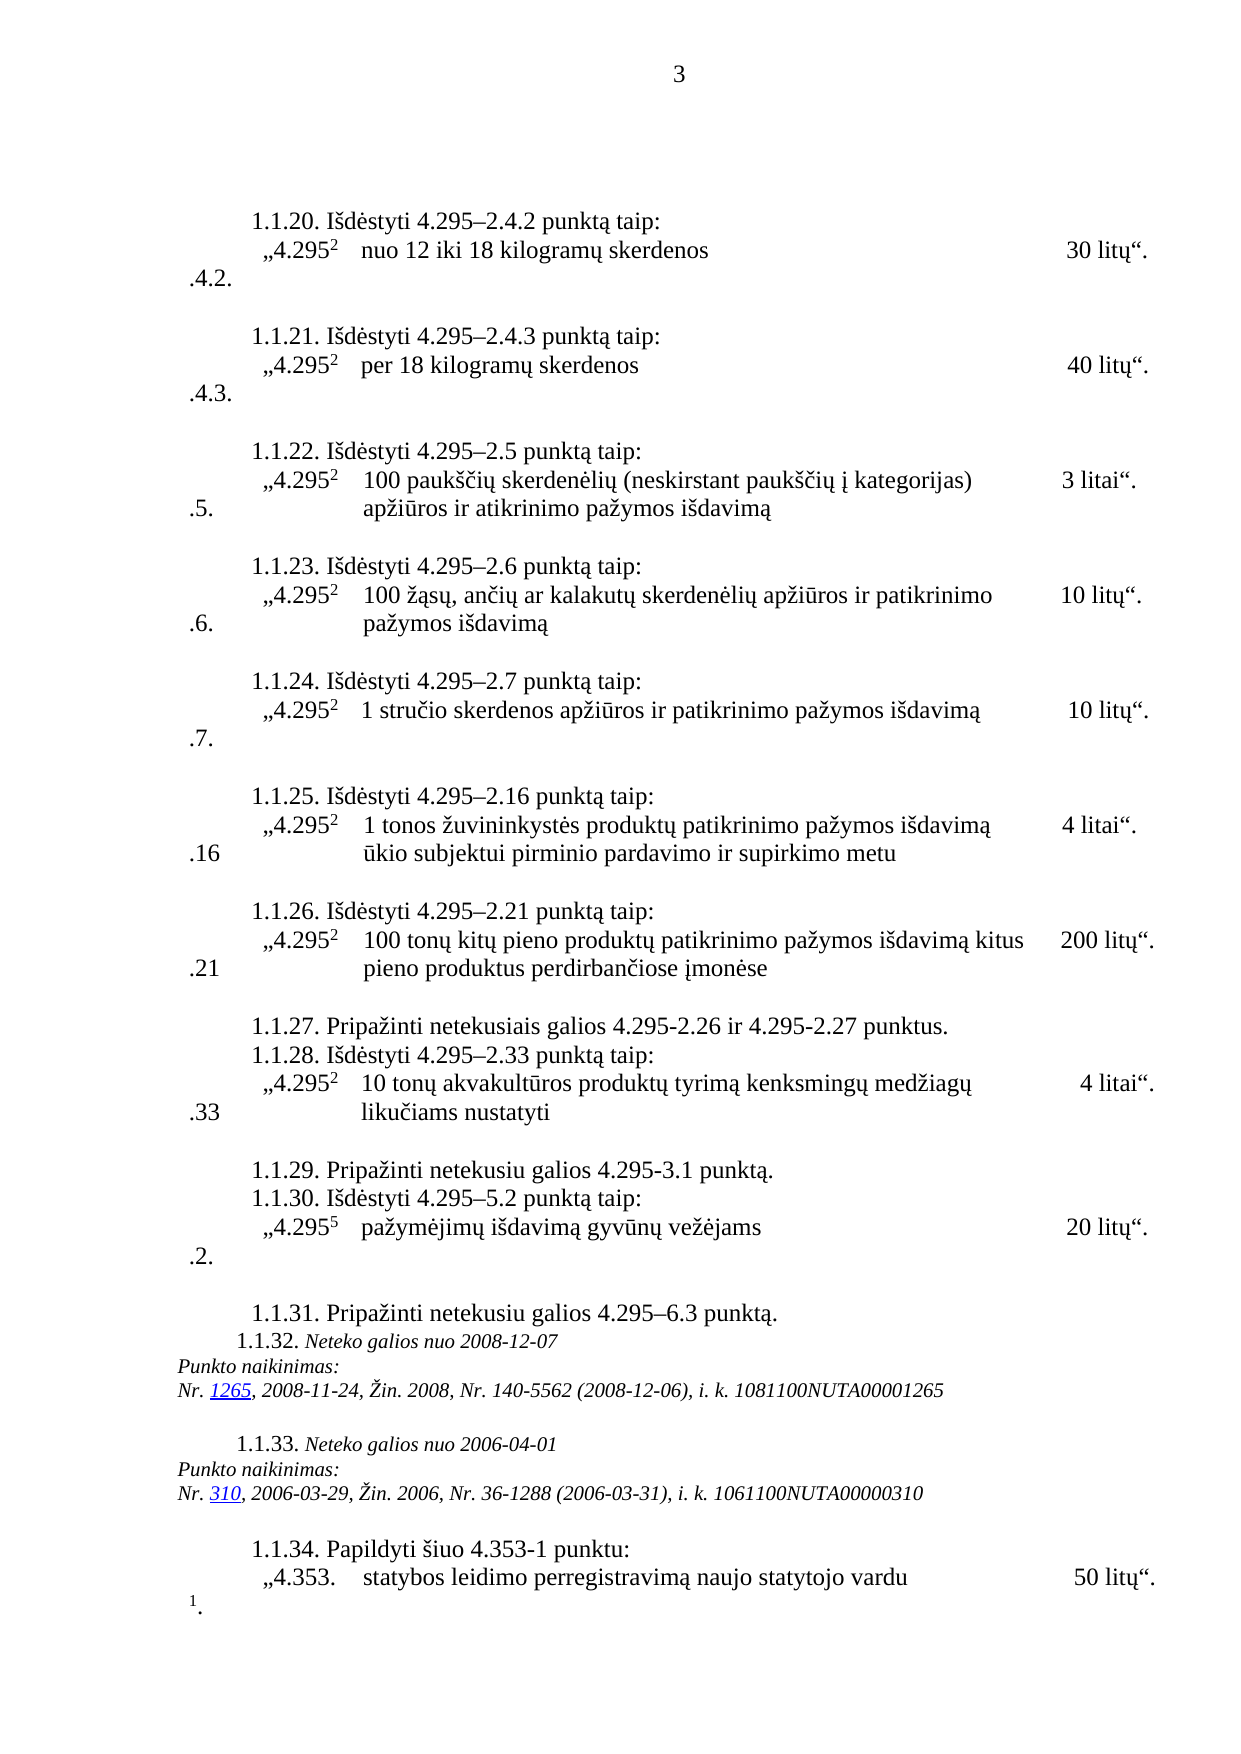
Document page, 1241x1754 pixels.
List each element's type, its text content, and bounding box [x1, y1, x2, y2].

table_header 20 litų“. [1055, 1212, 1181, 1270]
table_header „4.2952.21 [177, 925, 352, 982]
text 1.1.26. Išdėstyti 4.295–2.21 punktą taip: [177, 896, 1181, 925]
table_header „4.2952.16 [177, 810, 352, 867]
text Nr. 1265, 2008-11-24, Žin. 2008, Nr. 140-5562 (2008-12-06), i. k. 1081100NUTA00001265 [177, 1378, 1181, 1402]
text Punkto naikinimas: [177, 1457, 1181, 1481]
text 1.1.24. Išdėstyti 4.295–2.7 punktą taip: [177, 666, 1181, 695]
table_header „4.2952.5. [177, 465, 352, 522]
table_header 50 litų“. [1063, 1563, 1181, 1620]
table_header 10 litų“. [1056, 695, 1181, 752]
table_header 100 tonų kitų pieno produktų patikrinimo pažymos išdavimą kitus pieno produktus perdirbančiose įmonėse [352, 925, 1049, 982]
text 1.1.29. Pripažinti netekusiu galios 4.295-3.1 punktą. [177, 1155, 1181, 1183]
table_header „4.2952.4.3. [177, 350, 349, 407]
text 1.1.20. Išdėstyti 4.295–2.4.2 punktą taip: [177, 206, 1181, 235]
table_header „4.2952.4.2. [177, 235, 349, 292]
text Nr. 310, 2006-03-29, Žin. 2006, Nr. 36-1288 (2006-03-31), i. k. 1061100NUTA00000310 [177, 1481, 1181, 1505]
table_header 10 litų“. [1049, 580, 1181, 637]
text 1.1.22. Išdėstyti 4.295–2.5 punktą taip: [177, 436, 1181, 465]
table_header nuo 12 iki 18 kilogramų skerdenos [350, 235, 1055, 292]
table_header 100 paukščių skerdenėlių (neskirstant paukščių į kategorijas) apžiūros ir atikrinimo pažymos išdavimą [352, 465, 1050, 522]
text 1.1.28. Išdėstyti 4.295–2.33 punktą taip: [177, 1040, 1181, 1068]
text 1.1.30. Išdėstyti 4.295–5.2 punktą taip: [177, 1183, 1181, 1212]
text 1.1.33. Neteko galios nuo 2006-04-01 [177, 1430, 1181, 1457]
table_header 30 litų“. [1055, 235, 1181, 292]
text 1.1.34. Papildyti šiuo 4.353-1 punktu: [177, 1534, 1181, 1562]
table_header 1 stručio skerdenos apžiūros ir patikrinimo pažymos išdavimą [349, 695, 1056, 752]
text Punkto naikinimas: [177, 1353, 1181, 1378]
table_header „4.353.1. [177, 1563, 352, 1620]
table_header 4 litai“. [1069, 1069, 1181, 1126]
table_header 40 litų“. [1056, 350, 1181, 407]
table_header „4.2952.6. [177, 580, 352, 637]
table_header „4.2952.7. [177, 695, 349, 752]
table_header 200 litų“. [1049, 925, 1181, 982]
text 1.1.21. Išdėstyti 4.295–2.4.3 punktą taip: [177, 321, 1181, 350]
table_header 3 litai“. [1050, 465, 1181, 522]
table_header per 18 kilogramų skerdenos [349, 350, 1056, 407]
table_header 1 tonos žuvininkystės produktų patikrinimo pažymos išdavimą ūkio subjektui pirminio pardavimo ir supirkimo metu [352, 810, 1051, 867]
text 1.1.32. Neteko galios nuo 2008-12-07 [177, 1327, 1181, 1353]
table_header statybos leidimo perregistravimą naujo statytojo vardu [352, 1563, 1062, 1620]
table_header „4.2955.2. [177, 1212, 349, 1270]
table_header „4.2952.33 [177, 1069, 349, 1126]
text 1.1.27. Pripažinti netekusiais galios 4.295-2.26 ir 4.295-2.27 punktus. [177, 1011, 1181, 1040]
text 1.1.25. Išdėstyti 4.295–2.16 punktą taip: [177, 781, 1181, 810]
table_header pažymėjimų išdavimą gyvūnų vežėjams [350, 1212, 1055, 1270]
table_header 100 žąsų, ančių ar kalakutų skerdenėlių apžiūros ir patikrinimo pažymos išdavimą [352, 580, 1049, 637]
text 1.1.23. Išdėstyti 4.295–2.6 punktą taip: [177, 551, 1181, 580]
table_header 4 litai“. [1051, 810, 1181, 867]
table_header 10 tonų akvakultūros produktų tyrimą kenksmingų medžiagų likučiams nustatyti [350, 1069, 1068, 1126]
text 1.1.31. Pripažinti netekusiu galios 4.295–6.3 punktą. [177, 1298, 1181, 1327]
